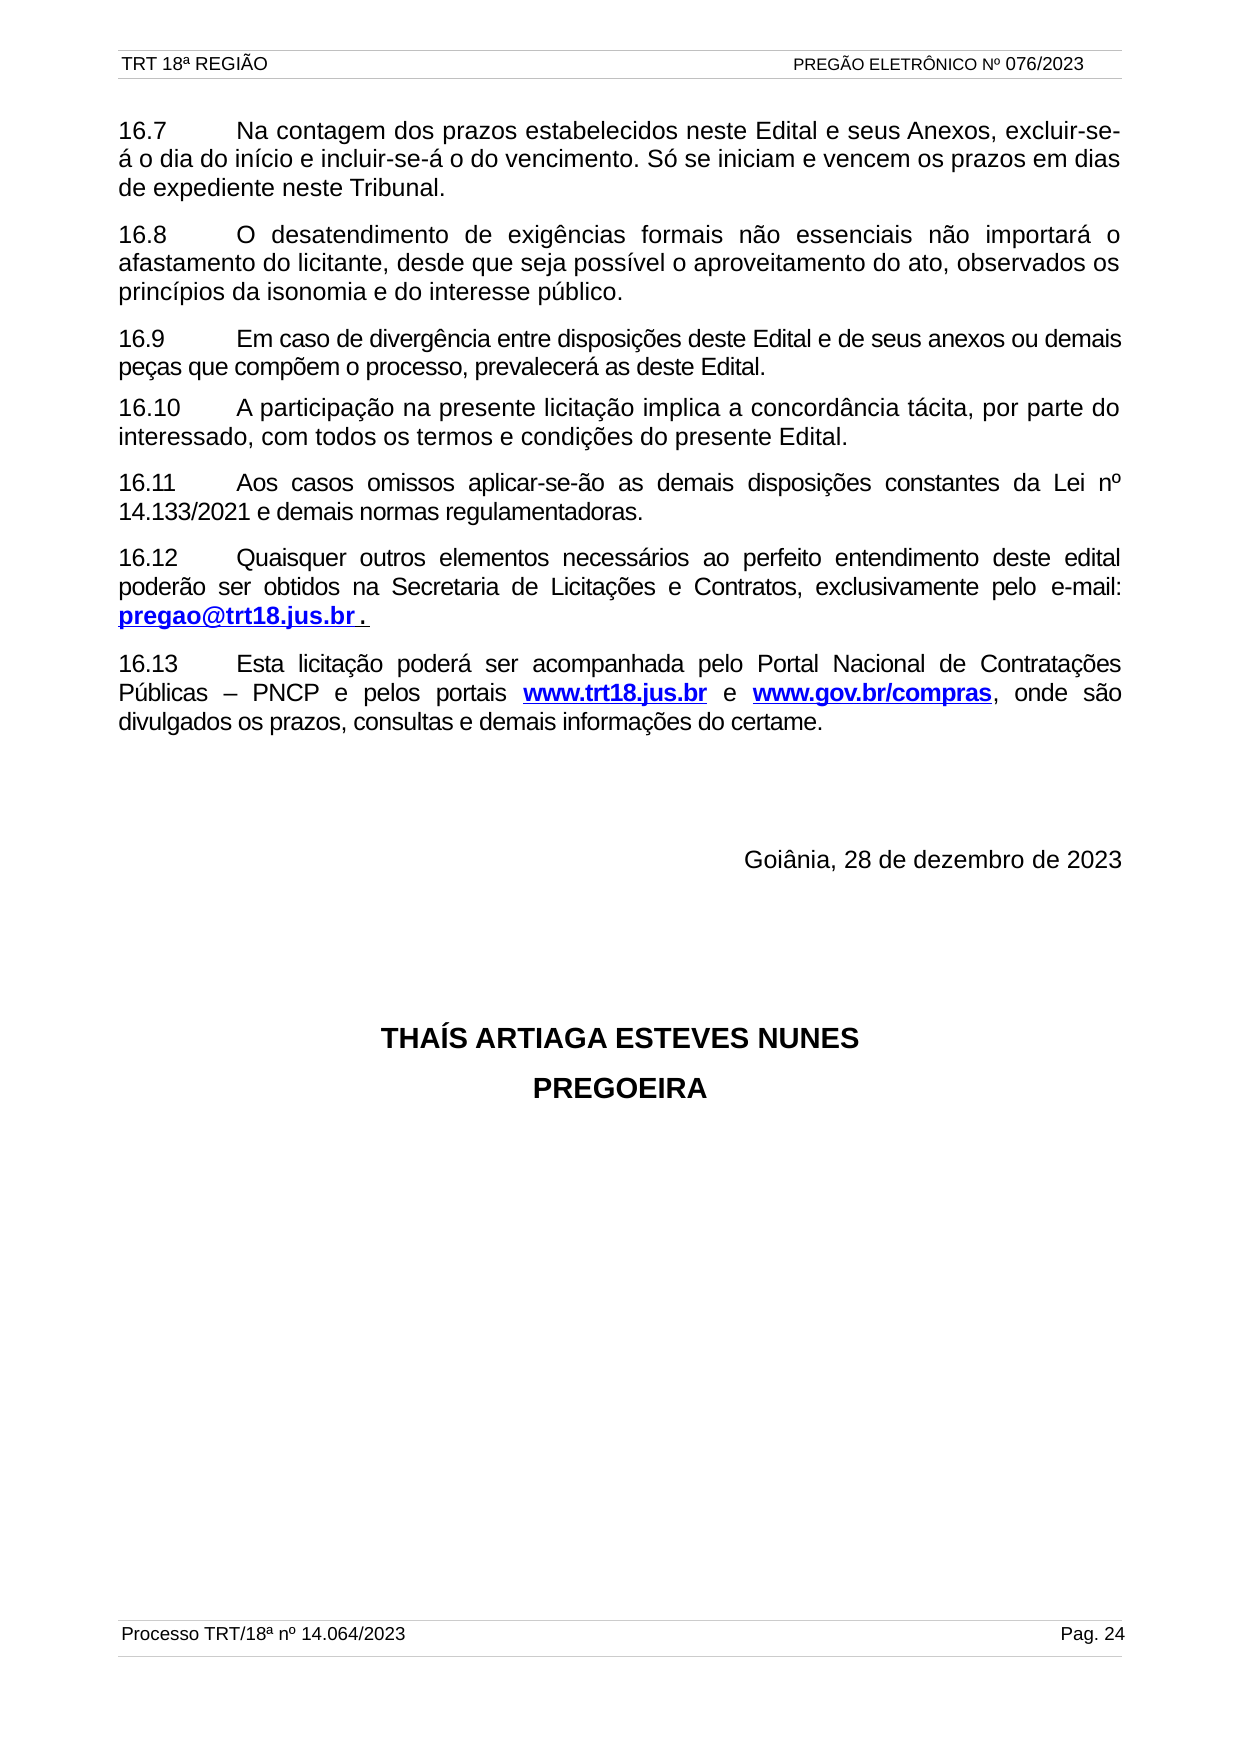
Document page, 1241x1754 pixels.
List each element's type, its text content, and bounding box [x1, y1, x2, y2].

text 16.10 A participação na presente licitação implica a concordância tácita, por parte do interessado, com todos os termos e condições do presente Edital. [118, 393, 1122, 450]
text THAÍS ARTIAGA ESTEVES NUNES [118, 1021, 1122, 1055]
text 16.11 Aos casos omissos aplicar-se-ão as demais disposições constantes da Lei nº 14.133/2021 e demais normas regulamentadoras. [118, 468, 1122, 526]
text 16.13 Esta licitação poderá ser acompanhada pelo Portal Nacional de Contratações Públicas – PNCP e pelos portais www.trt18.jus.br e www.gov.br/compras, onde são divulgados os prazos, consultas e demais informações do certame. [118, 649, 1122, 736]
text 16.9 Em caso de divergência entre disposições deste Edital e de seus anexos ou demais peças que compõem o processo, prevalecerá as deste Edital. [118, 323, 1122, 381]
text 16.12 Quaisquer outros elementos necessários ao perfeito entendimento deste edital poderão ser obtidos na Secretaria de Licitações e Contratos, exclusivamente pelo e-mail: pregao@trt18.jus.br. [118, 543, 1122, 632]
text 16.8 O desatendimento de exigências formais não essenciais não importará o afastamento do licitante, desde que seja possível o aproveitamento do ato, observados os princípios da isonomia e do interesse público. [118, 219, 1122, 306]
text PREGOEIRA [118, 1072, 1122, 1105]
text Goiânia, 28 de dezembro de 2023 [118, 845, 1122, 874]
text 16.7 Na contagem dos prazos estabelecidos neste Edital e seus Anexos, excluir-se-á o dia do início e incluir-se-á o do vencimento. Só se iniciam e vencem os prazos em dias de expediente neste Tribunal. [118, 116, 1122, 202]
